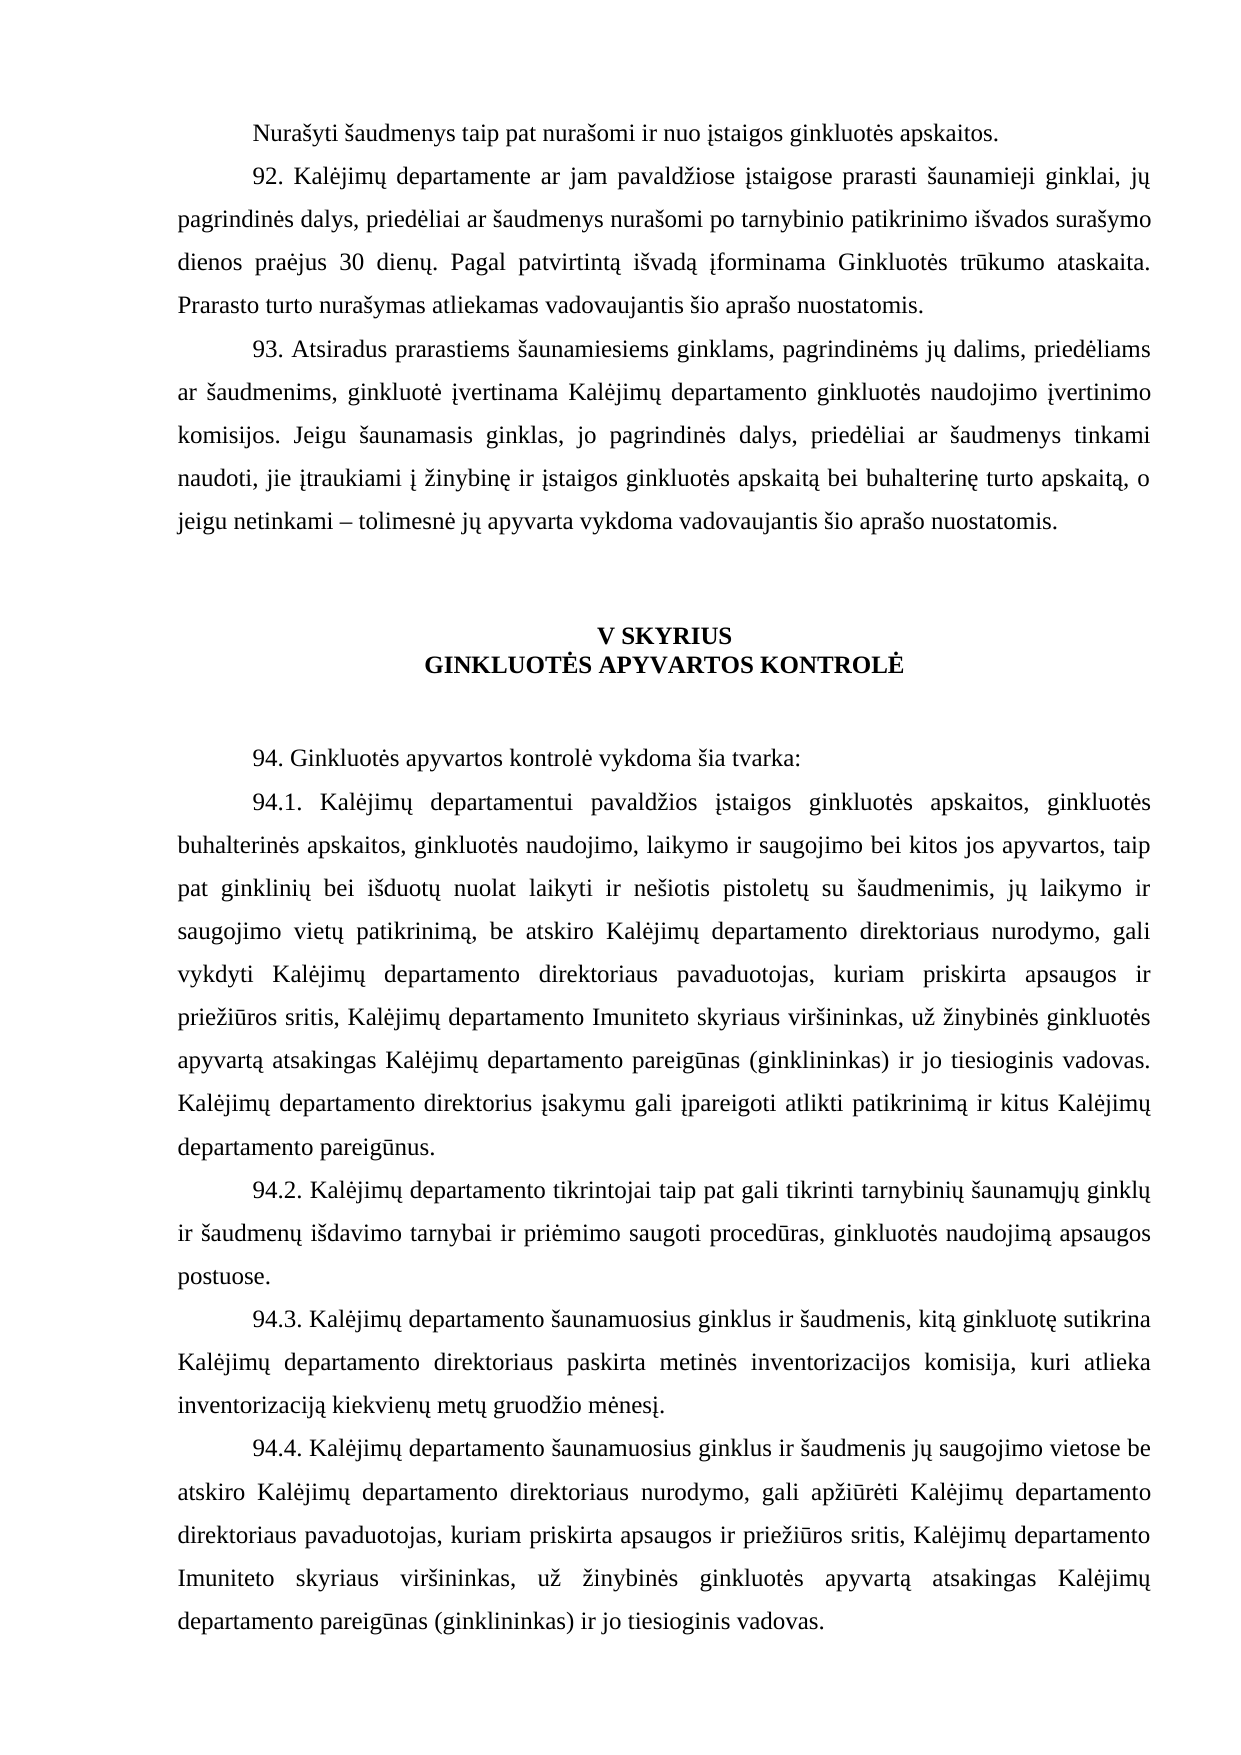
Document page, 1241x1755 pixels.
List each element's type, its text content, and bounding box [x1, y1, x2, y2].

text 94.1. Kalėjimų departamentui pavaldžios įstaigos ginkluotės apskaitos, ginkluotės buhalterinės apskaitos, ginkluotės naudojimo, laikymo ir saugojimo bei kitos jos apyvartos, taip pat ginklinių bei išduotų nuolat laikyti ir nešiotis pistoletų su šaudmenimis, jų laikymo ir saugojimo vietų patikrinimą, be atskiro Kalėjimų departamento direktoriaus nurodymo, gali vykdyti Kalėjimų departamento direktoriaus pavaduotojas, kuriam priskirta apsaugos ir priežiūros sritis, Kalėjimų departamento Imuniteto skyriaus viršininkas, už žinybinės ginkluotės apyvartą atsakingas Kalėjimų departamento pareigūnas (ginklininkas) ir jo tiesioginis vadovas. Kalėjimų departamento direktorius įsakymu gali įpareigoti atlikti patikrinimą ir kitus Kalėjimų departamento pareigūnus. [177, 787, 1152, 1160]
text V SKYRIUS [177, 621, 1152, 650]
text 92. Kalėjimų departamente ar jam pavaldžiose įstaigose prarasti šaunamieji ginklai, jų pagrindinės dalys, priedėliai ar šaudmenys nurašomi po tarnybinio patikrinimo išvados surašymo dienos praėjus 30 dienų. Pagal patvirtintą išvadą įforminama Ginkluotės trūkumo ataskaita. Prarasto turto nurašymas atliekamas vadovaujantis šio aprašo nuostatomis. [177, 161, 1152, 319]
text GINKLUOTĖS APYVARTOS KONTROLĖ [177, 650, 1152, 679]
text 94.3. Kalėjimų departamento šaunamuosius ginklus ir šaudmenis, kitą ginkluotę sutikrina Kalėjimų departamento direktoriaus paskirta metinės inventorizacijos komisija, kuri atlieka inventorizaciją kiekvienų metų gruodžio mėnesį. [177, 1304, 1152, 1419]
text 94.2. Kalėjimų departamento tikrintojai taip pat gali tikrinti tarnybinių šaunamųjų ginklų ir šaudmenų išdavimo tarnybai ir priėmimo saugoti procedūras, ginkluotės naudojimą apsaugos postuose. [177, 1175, 1152, 1290]
text 94.4. Kalėjimų departamento šaunamuosius ginklus ir šaudmenis jų saugojimo vietose be atskiro Kalėjimų departamento direktoriaus nurodymo, gali apžiūrėti Kalėjimų departamento direktoriaus pavaduotojas, kuriam priskirta apsaugos ir priežiūros sritis, Kalėjimų departamento Imuniteto skyriaus viršininkas, už žinybinės ginkluotės apyvartą atsakingas Kalėjimų departamento pareigūnas (ginklininkas) ir jo tiesioginis vadovas. [177, 1433, 1152, 1635]
text 93. Atsiradus prarastiems šaunamiesiems ginklams, pagrindinėms jų dalims, priedėliams ar šaudmenims, ginkluotė įvertinama Kalėjimų departamento ginkluotės naudojimo įvertinimo komisijos. Jeigu šaunamasis ginklas, jo pagrindinės dalys, priedėliai ar šaudmenys tinkami naudoti, jie įtraukiami į žinybinę ir įstaigos ginkluotės apskaitą bei buhalterinę turto apskaitą, o jeigu netinkami – tolimesnė jų apyvarta vykdoma vadovaujantis šio aprašo nuostatomis. [177, 334, 1152, 535]
text Nurašyti šaudmenys taip pat nurašomi ir nuo įstaigos ginkluotės apskaitos. [177, 118, 1152, 147]
text 94. Ginkluotės apyvartos kontrolė vykdoma šia tvarka: [177, 743, 1152, 772]
